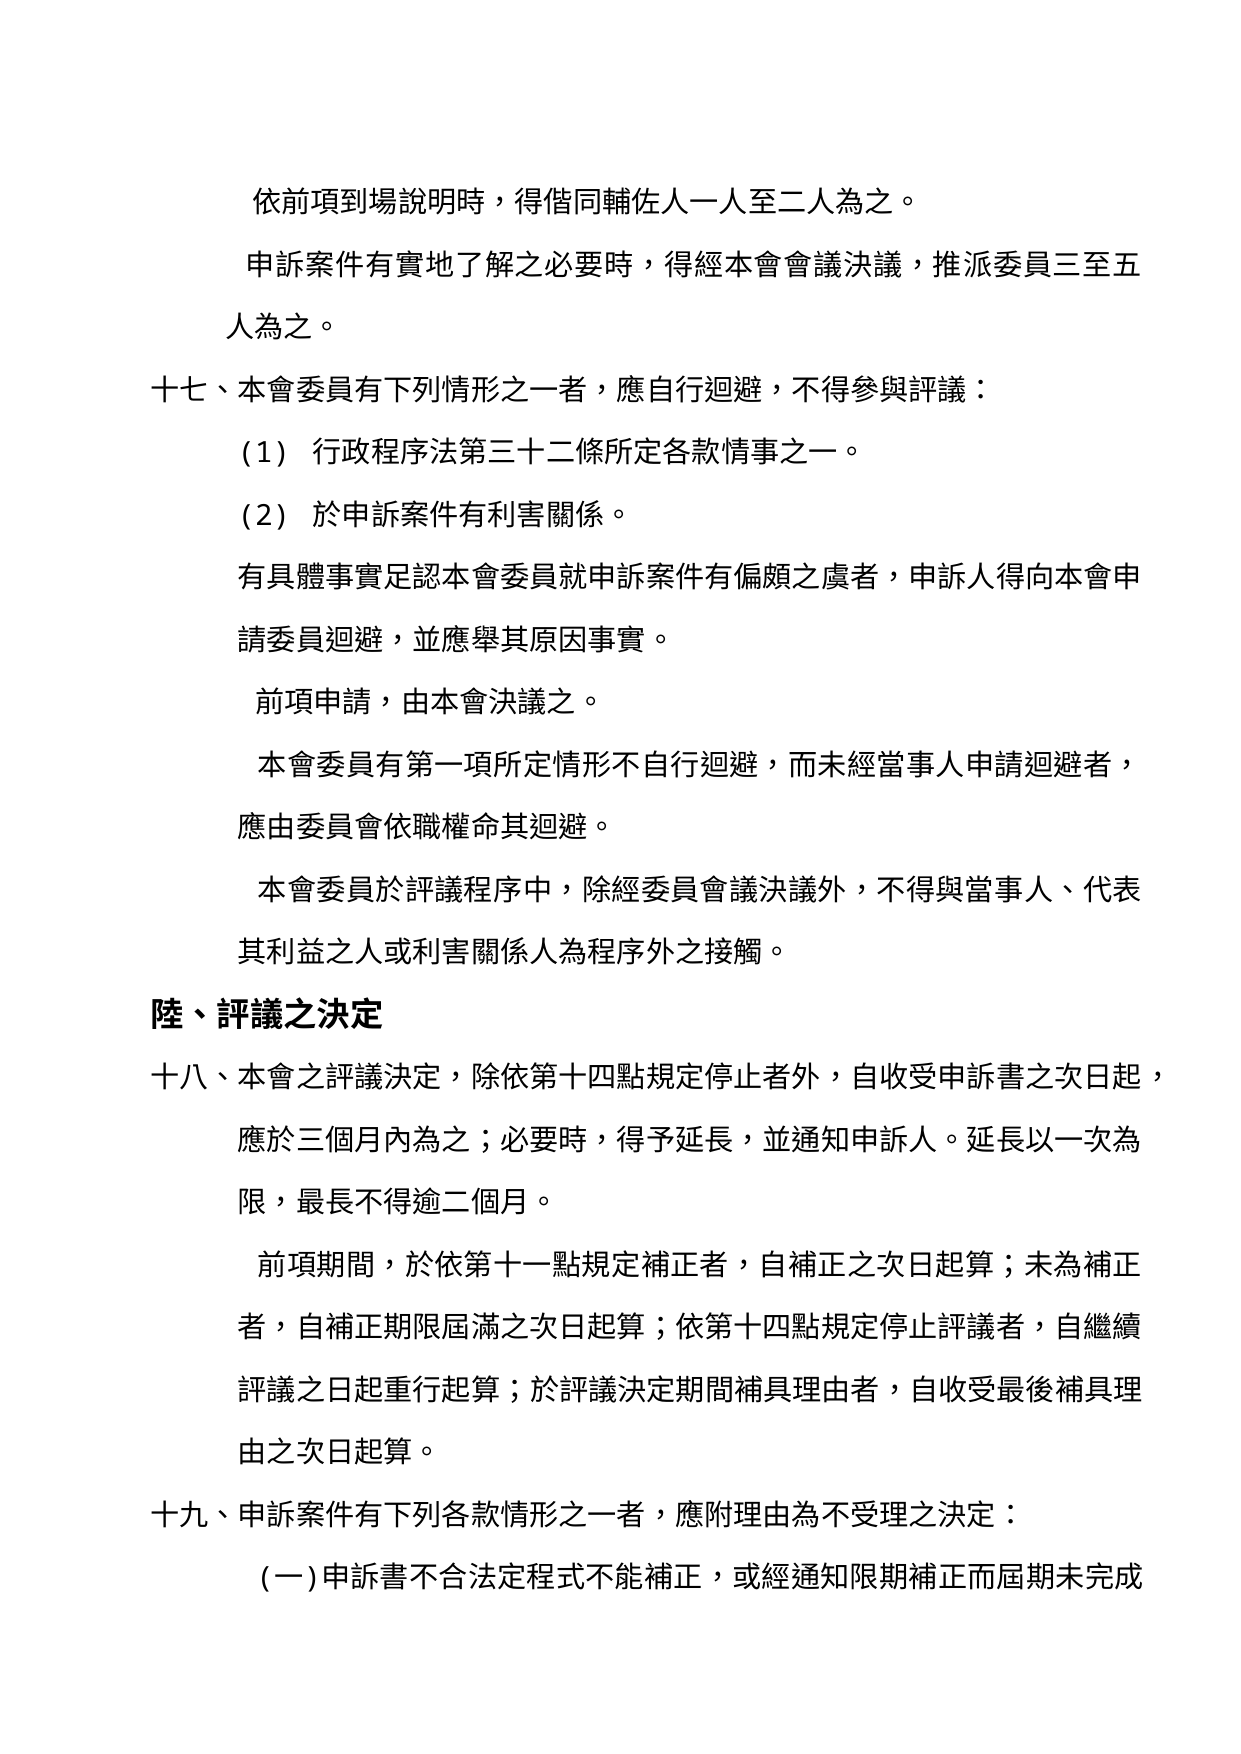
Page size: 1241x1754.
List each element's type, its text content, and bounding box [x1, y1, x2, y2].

text 陸、評議之決定 [150, 971, 1144, 1033]
list 行政程序法第三十二條所定各款情事之一。 [237, 408, 1144, 471]
text 前項申請，由本會決議之。 [150, 658, 1144, 721]
text 十九、申訴案件有下列各款情形之一者，應附理由為不受理之決定： [150, 1471, 1144, 1533]
list 於申訴案件有利害關係。 [237, 471, 1144, 533]
text 申訴案件有實地了解之必要時，得經本會會議決議，推派委員三至五人為之。 [150, 221, 1144, 346]
text 本會委員有第一項所定情形不自行迴避，而未經當事人申請迴避者，應由委員會依職權命其迴避。 [150, 721, 1144, 846]
text 十八、本會之評議決定，除依第十四點規定停止者外，自收受申訴書之次日起，應於三個月內為之；必要時，得予延長，並通知申訴人。延長以一次為限，最長不得逾二個月。 [150, 1033, 1144, 1221]
text 有具體事實足認本會委員就申訴案件有偏頗之虞者，申訴人得向本會申請委員迴避，並應舉其原因事實。 [237, 533, 1144, 658]
text 前項期間，於依第十一點規定補正者，自補正之次日起算；未為補正者，自補正期限屆滿之次日起算；依第十四點規定停止評議者，自繼續評議之日起重行起算；於評議決定期間補具理由者，自收受最後補具理由之次日起算。 [150, 1221, 1144, 1471]
text 本會委員於評議程序中，除經委員會議決議外，不得與當事人、代表其利益之人或利害關係人為程序外之接觸。 [150, 846, 1144, 971]
text 十七、本會委員有下列情形之一者，應自行迴避，不得參與評議： [150, 346, 1144, 408]
text (一)申訴書不合法定程式不能補正，或經通知限期補正而屆期未完成 [150, 1533, 1144, 1596]
text 依前項到場說明時，得偕同輔佐人一人至二人為之。 [147, 158, 1144, 221]
